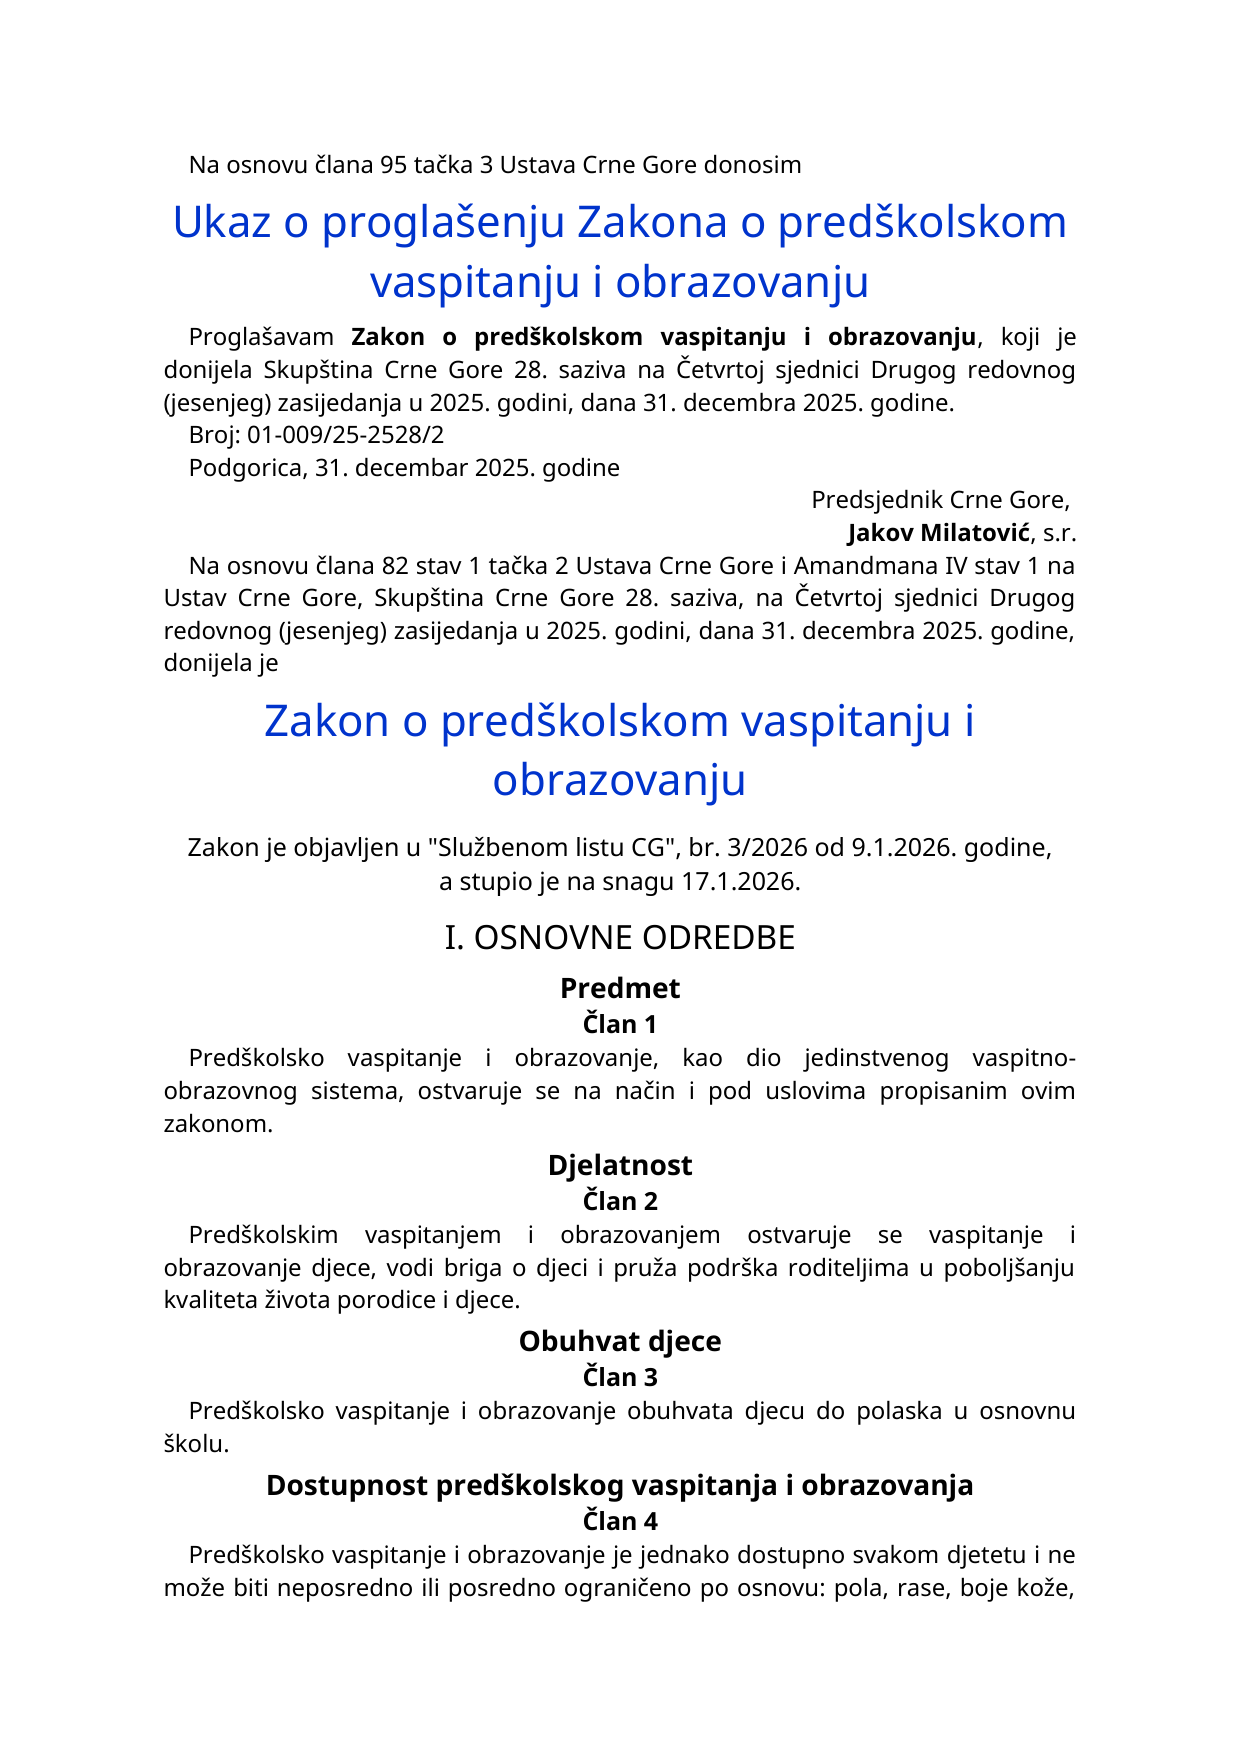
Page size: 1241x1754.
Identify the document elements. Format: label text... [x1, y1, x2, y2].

text Predškolsko vaspitanje i obrazovanje je jednako dostupno svakom djetetu i ne može biti neposredno ili posredno ograničeno po osnovu: pola, rase, boje kože, [163, 1538, 1077, 1603]
text Zakon je objavljen u "Službenom listu CG", br. 3/2026 od 9.1.2026. godine, a stupio je na snagu 17.1.2026. [187, 829, 1053, 897]
text Djelatnost [148, 1145, 1093, 1184]
text Ukaz o proglašenju Zakona o predškolskom vaspitanju i obrazovanju [148, 191, 1093, 310]
text Broj: 01-009/25-2528/2 [163, 418, 1077, 451]
text Obuhvat djece [148, 1322, 1093, 1360]
text Predškolsko vaspitanje i obrazovanje, kao dio jedinstvenog vaspitno-obrazovnog sistema, ostvaruje se na način i pod uslovima propisanim ovim zakonom. [163, 1041, 1077, 1139]
text Zakon o predškolskom vaspitanju i obrazovanju [148, 689, 1093, 808]
text Jakov Milatović, s.r. [163, 516, 1077, 548]
text Predškolsko vaspitanje i obrazovanje obuhvata djecu do polaska u osnovnu školu. [163, 1394, 1077, 1459]
text Član 2 [148, 1184, 1093, 1218]
text Proglašavam Zakon o predškolskom vaspitanju i obrazovanju, koji je donijela Skupština Crne Gore 28. saziva na Četvrtoj sjednici Drugog redovnog (jesenjeg) zasijedanja u 2025. godini, dana 31. decembra 2025. godine. [163, 320, 1077, 418]
text Predsjednik Crne Gore, [163, 483, 1077, 516]
text Član 1 [148, 1007, 1093, 1041]
text Dostupnost predškolskog vaspitanja i obrazovanja [148, 1466, 1093, 1504]
text I. OSNOVNE ODREDBE [148, 914, 1093, 959]
text Predmet [148, 969, 1093, 1007]
text Na osnovu člana 95 tačka 3 Ustava Crne Gore donosim [163, 148, 1077, 180]
text Član 4 [148, 1504, 1093, 1538]
text Član 3 [148, 1360, 1093, 1394]
text Podgorica, 31. decembar 2025. godine [163, 451, 1077, 483]
text Predškolskim vaspitanjem i obrazovanjem ostvaruje se vaspitanje i obrazovanje djece, vodi briga o djeci i pruža podrška roditeljima u poboljšanju kvaliteta života porodice i djece. [163, 1218, 1077, 1316]
text Na osnovu člana 82 stav 1 tačka 2 Ustava Crne Gore i Amandmana IV stav 1 na Ustav Crne Gore, Skupština Crne Gore 28. saziva, na Četvrtoj sjednici Drugog redovnog (jesenjeg) zasijedanja u 2025. godini, dana 31. decembra 2025. godine, donijela je [163, 548, 1077, 679]
